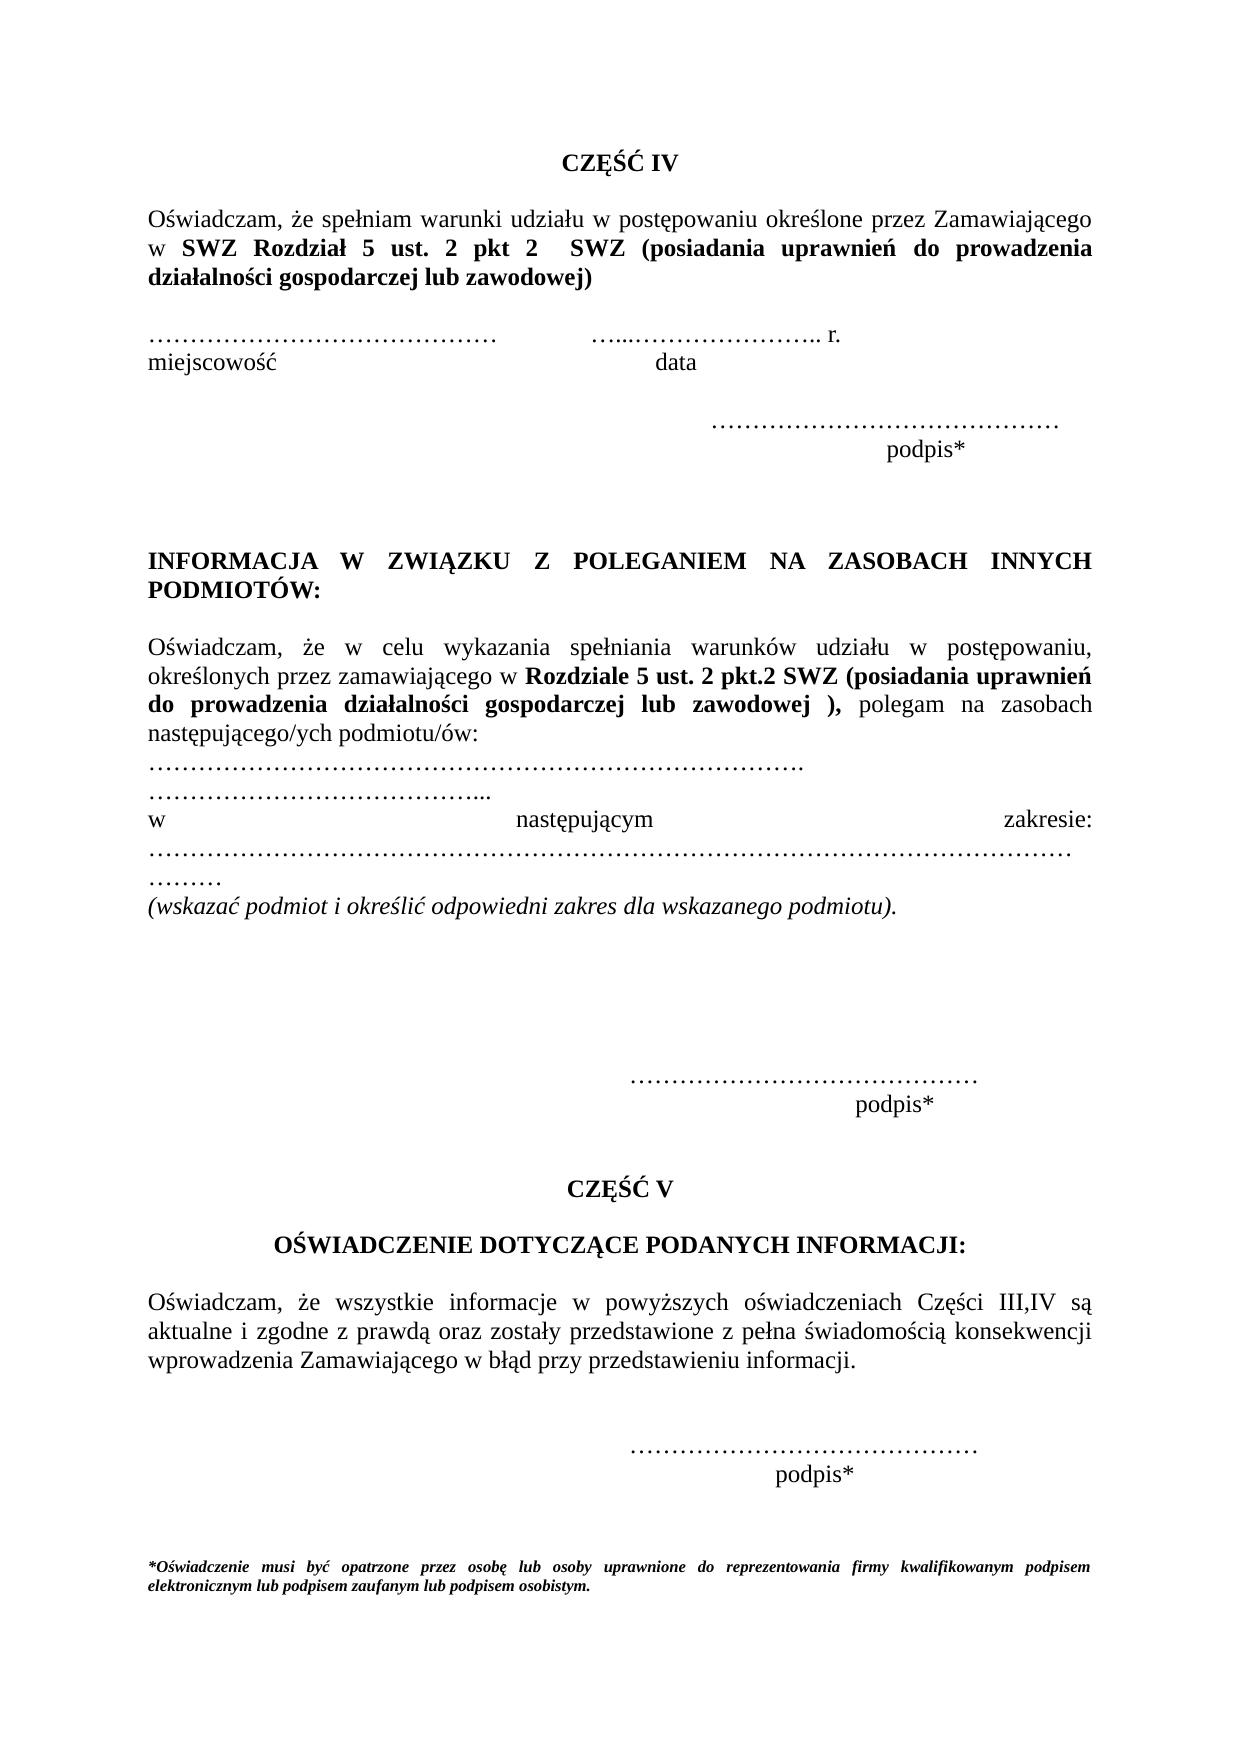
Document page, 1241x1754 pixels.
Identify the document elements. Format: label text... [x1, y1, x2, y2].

text OŚWIADCZENIE DOTYCZĄCE PODANYCH INFORMACJI: [148, 1231, 1093, 1259]
text INFORMACJA W ZWIĄZKU Z POLEGANIEM NA ZASOBACH INNYCH PODMIOTÓW: [148, 546, 1093, 604]
text miejscowość data [148, 347, 1093, 376]
text podpis* [148, 1089, 1093, 1118]
text …………………………………… [148, 376, 1093, 434]
text Oświadczam, że w celu wykazania spełniania warunków udziału w postępowaniu, określonych przez zamawiającego w Rozdziale 5 ust. 2 pkt.2 SWZ (posiadania uprawnień do prowadzenia działalności gospodarczej lub zawodowej ), polegam na zasobach następującego/ych podmiotu/ów: [148, 632, 1093, 747]
text …………………………………… [148, 1402, 1093, 1459]
text …………………………………………………………………….…………………………………... [148, 747, 1093, 804]
text …………………………………… …...………………….. r. [148, 319, 1093, 347]
text w następującym zakresie: ………………………………………………………………………………………………………… [148, 804, 1093, 891]
text Oświadczam, że spełniam warunki udziału w postępowaniu określone przez Zamawiającego w SWZ Rozdział 5 ust. 2 pkt 2 SWZ (posiadania uprawnień do prowadzenia działalności gospodarczej lub zawodowej) [148, 204, 1093, 291]
text *Oświadczenie musi być opatrzone przez osobę lub osoby uprawnione do reprezentowania firmy kwalifikowanym podpisem elektronicznym lub podpisem zaufanym lub podpisem osobistym. [148, 1556, 1093, 1595]
text CZĘŚĆ V [148, 1174, 1093, 1203]
text CZĘŚĆ IV [148, 148, 1093, 176]
text podpis* [148, 434, 1093, 462]
text …………………………………… [148, 1032, 1093, 1089]
text Oświadczam, że wszystkie informacje w powyższych oświadczeniach Części III,IV są aktualne i zgodne z prawdą oraz zostały przedstawione z pełna świadomością konsekwencji wprowadzenia Zamawiającego w błąd przy przedstawieniu informacji. [148, 1287, 1093, 1374]
text podpis* [148, 1459, 1093, 1488]
text (wskazać podmiot i określić odpowiedni zakres dla wskazanego podmiotu). [148, 891, 1093, 919]
